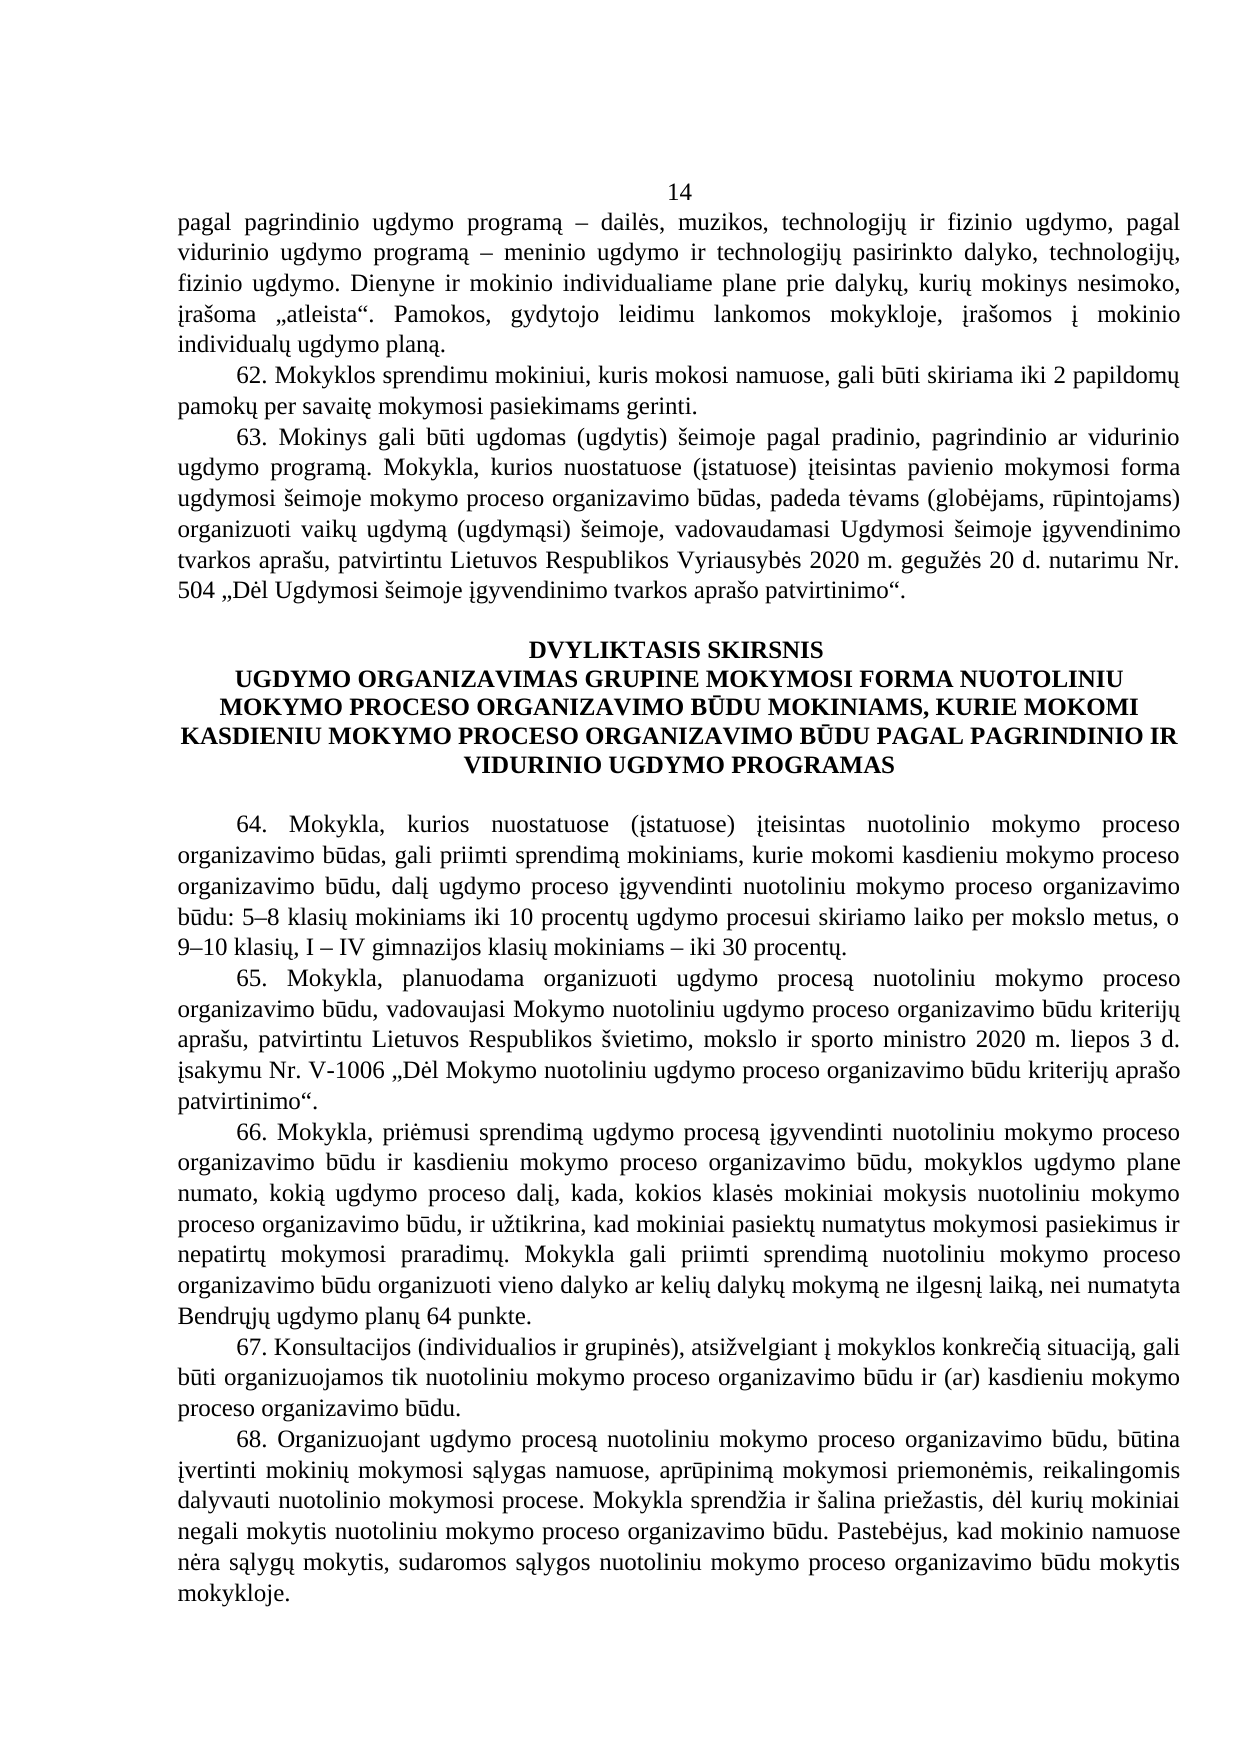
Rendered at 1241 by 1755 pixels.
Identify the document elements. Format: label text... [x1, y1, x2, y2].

text 65. Mokykla, planuodama organizuoti ugdymo procesą nuotoliniu mokymo proceso organizavimo būdu, vadovaujasi Mokymo nuotoliniu ugdymo proceso organizavimo būdu kriterijų aprašu, patvirtintu Lietuvos Respublikos švietimo, mokslo ir sporto ministro 2020 m. liepos 3 d. įsakymu Nr. V-1006 „Dėl Mokymo nuotoliniu ugdymo proceso organizavimo būdu kriterijų aprašo patvirtinimo“. [177, 963, 1181, 1115]
text UGDYMO ORGANIZAVIMAS GRUPINE MOKYMOSI FORMA NUOTOLINIU MOKYMO PROCESO ORGANIZAVIMO BŪDU MOKINIAMS, KURIE MOKOMI KASDIENIU MOKYMO PROCESO ORGANIZAVIMO BŪDU PAGAL PAGRINDINIO IR VIDURINIO UGDYMO PROGRAMAS [177, 664, 1181, 779]
text 64. Mokykla, kurios nuostatuose (įstatuose) įteisintas nuotolinio mokymo proceso organizavimo būdas, gali priimti sprendimą mokiniams, kurie mokomi kasdieniu mokymo proceso organizavimo būdu, dalį ugdymo proceso įgyvendinti nuotoliniu mokymo proceso organizavimo būdu: 5–8 klasių mokiniams iki 10 procentų ugdymo procesui skiriamo laiko per mokslo metus, o 9–10 klasių, I – IV gimnazijos klasių mokiniams – iki 30 procentų. [177, 809, 1181, 961]
text 66. Mokykla, priėmusi sprendimą ugdymo procesą įgyvendinti nuotoliniu mokymo proceso organizavimo būdu ir kasdieniu mokymo proceso organizavimo būdu, mokyklos ugdymo plane numato, kokią ugdymo proceso dalį, kada, kokios klasės mokiniai mokysis nuotoliniu mokymo proceso organizavimo būdu, ir užtikrina, kad mokiniai pasiektų numatytus mokymosi pasiekimus ir nepatirtų mokymosi praradimų. Mokykla gali priimti sprendimą nuotoliniu mokymo proceso organizavimo būdu organizuoti vieno dalyko ar kelių dalykų mokymą ne ilgesnį laiką, nei numatyta Bendrųjų ugdymo planų 64 punkte. [177, 1117, 1181, 1330]
text pagal pagrindinio ugdymo programą – dailės, muzikos, technologijų ir fizinio ugdymo, pagal vidurinio ugdymo programą – meninio ugdymo ir technologijų pasirinkto dalyko, technologijų, fizinio ugdymo. Dienyne ir mokinio individualiame plane prie dalykų, kurių mokinys nesimoko, įrašoma „atleista“. Pamokos, gydytojo leidimu lankomos mokykloje, įrašomos į mokinio individualų ugdymo planą. [177, 207, 1181, 358]
text 62. Mokyklos sprendimu mokiniui, kuris mokosi namuose, gali būti skiriama iki 2 papildomų pamokų per savaitę mokymosi pasiekimams gerinti. [177, 360, 1181, 420]
text DVYLIKTASIS SKIRSNIS [177, 635, 1181, 664]
text 63. Mokinys gali būti ugdomas (ugdytis) šeimoje pagal pradinio, pagrindinio ar vidurinio ugdymo programą. Mokykla, kurios nuostatuose (įstatuose) įteisintas pavienio mokymosi forma ugdymosi šeimoje mokymo proceso organizavimo būdas, padeda tėvams (globėjams, rūpintojams) organizuoti vaikų ugdymą (ugdymąsi) šeimoje, vadovaudamasi Ugdymosi šeimoje įgyvendinimo tvarkos aprašu, patvirtintu Lietuvos Respublikos Vyriausybės 2020 m. gegužės 20 d. nutarimu Nr. 504 „Dėl Ugdymosi šeimoje įgyvendinimo tvarkos aprašo patvirtinimo“. [177, 422, 1181, 604]
text 68. Organizuojant ugdymo procesą nuotoliniu mokymo proceso organizavimo būdu, būtina įvertinti mokinių mokymosi sąlygas namuose, aprūpinimą mokymosi priemonėmis, reikalingomis dalyvauti nuotolinio mokymosi procese. Mokykla sprendžia ir šalina priežastis, dėl kurių mokiniai negali mokytis nuotoliniu mokymo proceso organizavimo būdu. Pastebėjus, kad mokinio namuose nėra sąlygų mokytis, sudaromos sąlygos nuotoliniu mokymo proceso organizavimo būdu mokytis mokykloje. [177, 1424, 1181, 1606]
text 67. Konsultacijos (individualios ir grupinės), atsižvelgiant į mokyklos konkrečią situaciją, gali būti organizuojamos tik nuotoliniu mokymo proceso organizavimo būdu ir (ar) kasdieniu mokymo proceso organizavimo būdu. [177, 1332, 1181, 1422]
